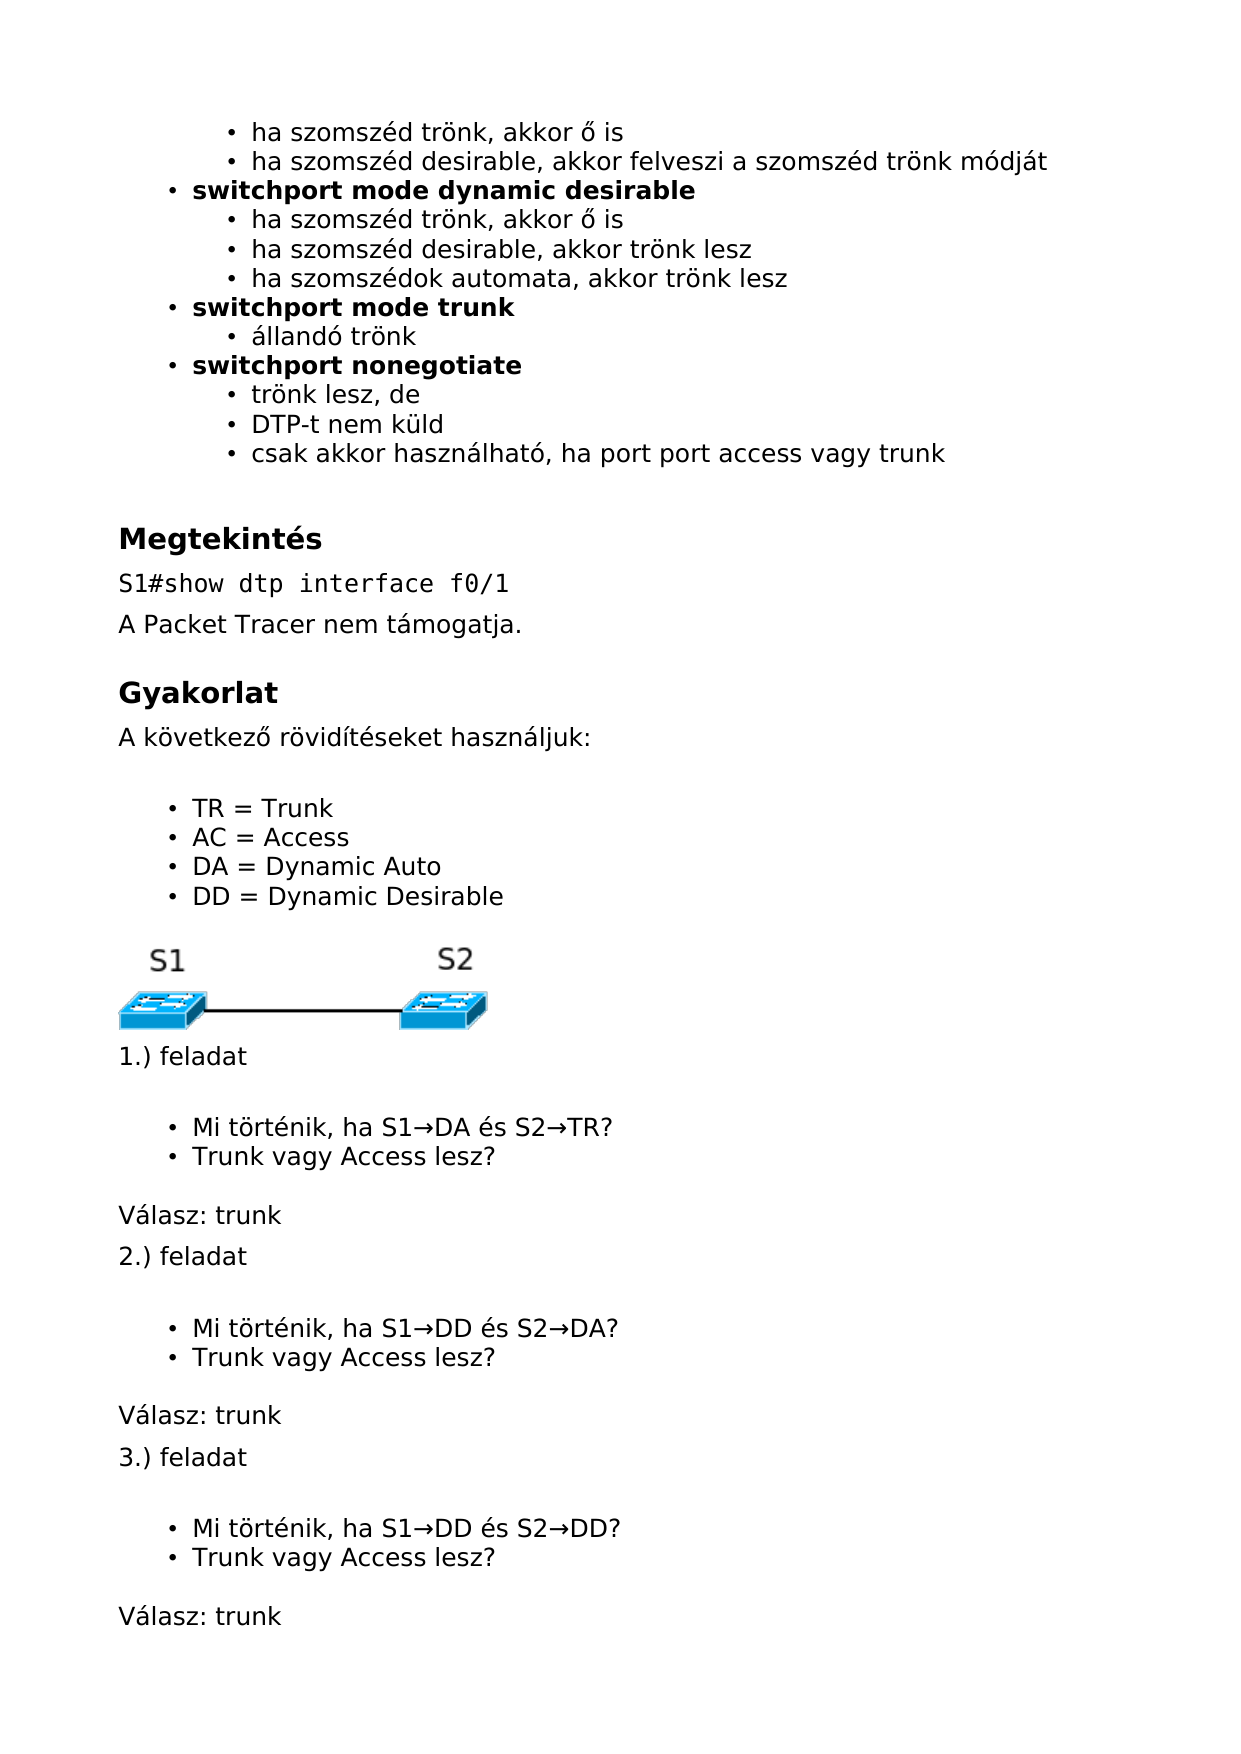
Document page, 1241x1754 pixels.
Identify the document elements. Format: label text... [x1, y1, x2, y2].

list ha szomszéd desirable, akkor trönk lesz [236, 235, 1122, 264]
text A Packet Tracer nem támogatja. [118, 610, 1122, 639]
text Válasz: trunk [118, 1402, 1122, 1431]
picture [118, 940, 489, 1030]
list switchport nonegotiate [177, 351, 1122, 381]
text 2.) feladat [118, 1243, 1122, 1272]
list ha szomszédok automata, akkor trönk lesz [236, 264, 1122, 293]
text 1.) feladat [118, 1042, 1122, 1071]
text A következő rövidítéseket használjuk: [118, 723, 1122, 752]
list trönk lesz, de [236, 381, 1122, 410]
list TR = Trunk [177, 794, 1122, 823]
list AC = Access [177, 823, 1122, 853]
list állandó trönk [236, 322, 1122, 351]
list ha szomszéd desirable, akkor felveszi a szomszéd trönk módját [236, 147, 1122, 176]
list csak akkor használható, ha port port access vagy trunk [236, 439, 1122, 468]
list switchport mode dynamic desirable [177, 176, 1122, 206]
subtitle Megtekintés [118, 523, 1122, 557]
list switchport mode trunk [177, 293, 1122, 322]
text 3.) feladat [118, 1443, 1122, 1472]
text S1#show dtp interface f0/1 [118, 569, 1122, 598]
list DTP-t nem küld [236, 410, 1122, 439]
list DD = Dynamic Desirable [177, 882, 1122, 911]
subtitle Gyakorlat [118, 677, 1122, 711]
list Mi történik, ha S1→DD és S2→DA? [177, 1314, 1122, 1343]
list ha szomszéd trönk, akkor ő is [236, 206, 1122, 235]
list Trunk vagy Access lesz? [177, 1543, 1122, 1573]
list Mi történik, ha S1→DD és S2→DD? [177, 1514, 1122, 1543]
text Válasz: trunk [118, 1602, 1122, 1631]
list DA = Dynamic Auto [177, 853, 1122, 882]
list Trunk vagy Access lesz? [177, 1142, 1122, 1171]
list Trunk vagy Access lesz? [177, 1343, 1122, 1372]
list Mi történik, ha S1→DA és S2→TR? [177, 1113, 1122, 1142]
list ha szomszéd trönk, akkor ő is [236, 118, 1122, 147]
text Válasz: trunk [118, 1201, 1122, 1230]
